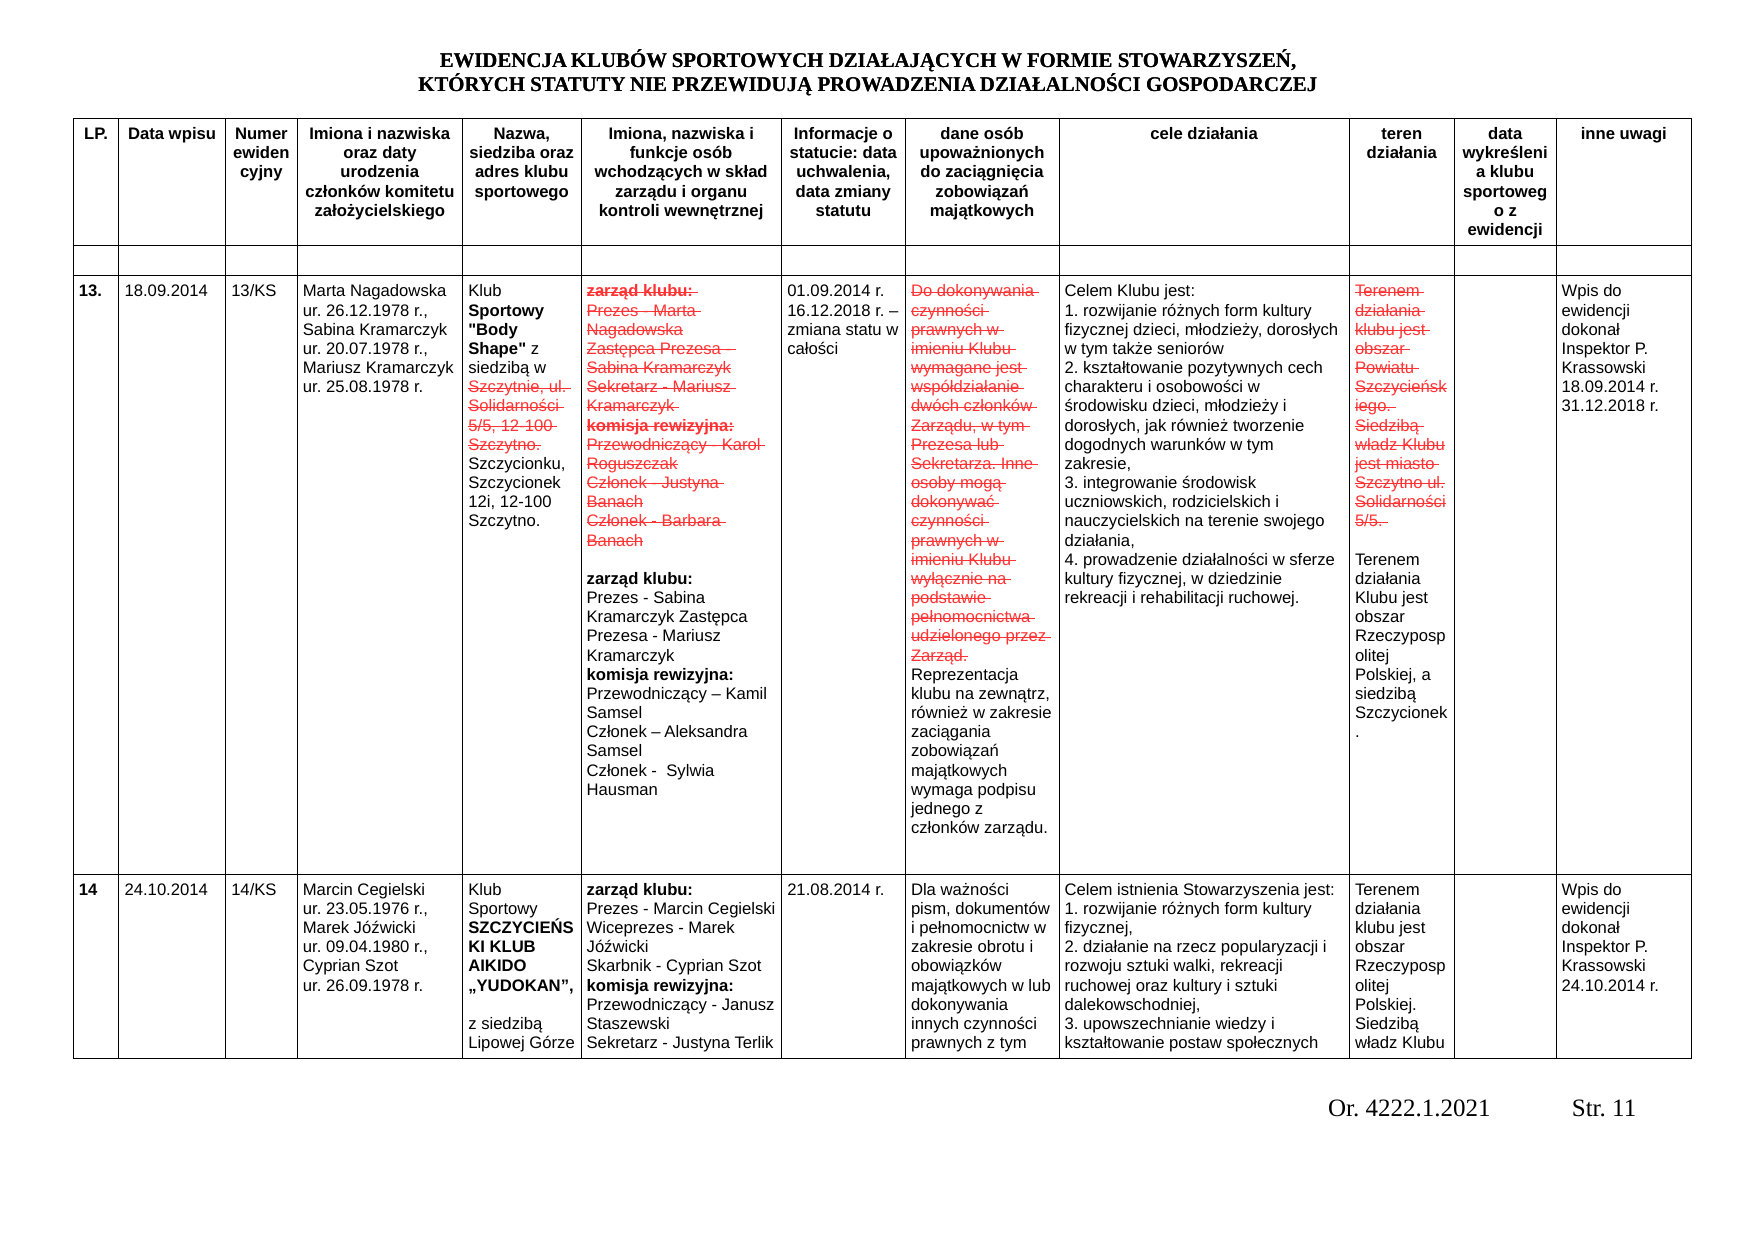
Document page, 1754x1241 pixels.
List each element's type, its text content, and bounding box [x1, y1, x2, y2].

table_cell Dla ważności pism, dokumentów i pełnomocnictw w zakresie obrotu i obowiązków majątkowych w lub dokonywania innych czynności prawnych z tym [906, 875, 1059, 1058]
table_cell 18.09.2014 [119, 276, 225, 874]
table_header data wykreślenia klubu sportowego z ewidencji [1455, 119, 1556, 245]
table_cell [782, 246, 905, 275]
table_cell [226, 246, 297, 275]
table_cell zarząd klubu: Prezes - Marta Nagadowska Zastępca Prezesa - Sabina Kramarczyk Sekretarz - Mariusz Kramarczyk komisja rewizyjna: Przewodniczący - Karol Roguszczak Członek - Justyna Banach Członek - Barbara Banach zarząd klubu: Prezes - Sabina Kramarczyk Zastępca Prezesa - Mariusz Kramarczyk komisja rewizyjna: Przewodniczący – Kamil Samsel Członek – Aleksandra Samsel Członek - Sylwia Hausman [582, 276, 781, 874]
table_cell Wpis do ewidencji dokonał Inspektor P. Krassowski 24.10.2014 r. [1557, 875, 1691, 1058]
table_cell Klub Sportowy SZCZYCIEŃSKI KLUB AIKIDO „YUDOKAN”, z siedzibą Lipowej Górze [463, 875, 581, 1058]
table_header LP. [74, 119, 118, 245]
table_header Imiona i nazwiska oraz daty urodzenia członków komitetu założycielskiego [298, 119, 462, 245]
table_cell Wpis do ewidencji dokonał Inspektor P. Krassowski 18.09.2014 r. 31.12.2018 r. [1557, 276, 1691, 874]
table_cell [1455, 875, 1556, 1058]
table_header Imiona, nazwiska i funkcje osób wchodzących w skład zarządu i organu kontroli wewnętrznej [582, 119, 781, 245]
table_cell [1455, 276, 1556, 874]
table_cell [74, 246, 118, 275]
table_header Numer ewidencyjny [226, 119, 297, 245]
table_header cele działania [1060, 119, 1349, 245]
table_cell 01.09.2014 r. 16.12.2018 r. – zmiana statu w całości [782, 276, 905, 874]
table_cell Celem Klubu jest: 1. rozwijanie różnych form kultury fizycznej dzieci, młodzieży, dorosłych w tym także seniorów 2. kształtowanie pozytywnych cech charakteru i osobowości w środowisku dzieci, młodzieży i dorosłych, jak również tworzenie dogodnych warunków w tym zakresie, 3. integrowanie środowisk uczniowskich, rodzicielskich i nauczycielskich na terenie swojego działania, 4. prowadzenie działalności w sferze kultury fizycznej, w dziedzinie rekreacji i rehabilitacji ruchowej. [1060, 276, 1349, 874]
table_cell 13. [74, 276, 118, 874]
table_cell 14/KS [226, 875, 297, 1058]
table_cell Terenem działania klubu jest obszar Rzeczypospolitej Polskiej. Siedzibą władz Klubu [1350, 875, 1454, 1058]
table_cell Celem istnienia Stowarzyszenia jest: 1. rozwijanie różnych form kultury fizycznej, 2. działanie na rzecz popularyzacji i rozwoju sztuki walki, rekreacji ruchowej oraz kultury i sztuki dalekowschodniej, 3. upowszechnianie wiedzy i kształtowanie postaw społecznych [1060, 875, 1349, 1058]
table_cell 21.08.2014 r. [782, 875, 905, 1058]
table_cell 13/KS [226, 276, 297, 874]
table_cell 24.10.2014 [119, 875, 225, 1058]
table_cell Klub Sportowy "Body Shape" z siedzibą w Szczytnie, ul. Solidarności 5/5, 12-100 Szczytno. Szczycionku, Szczycionek 12i, 12-100 Szczytno. [463, 276, 581, 874]
table_cell [1455, 246, 1556, 275]
table_header Nazwa, siedziba oraz adres klubu sportowego [463, 119, 581, 245]
table_cell 14 [74, 875, 118, 1058]
table_header dane osób upoważnionych do zaciągnięcia zobowiązań majątkowych [906, 119, 1059, 245]
table_cell [119, 246, 225, 275]
table_header Informacje o statucie: data uchwalenia, data zmiany statutu [782, 119, 905, 245]
table_cell Terenem działania klubu jest obszar Powiatu Szczycieńskiego. Siedzibą władz Klubu jest miasto Szczytno ul. Solidarności 5/5. Terenem działania Klubu jest obszar Rzeczypospolitej Polskiej, a siedzibą Szczycionek. [1350, 276, 1454, 874]
table_cell zarząd klubu: Prezes - Marcin Cegielski Wiceprezes - Marek Jóźwicki Skarbnik - Cyprian Szot komisja rewizyjna: Przewodniczący - Janusz Staszewski Sekretarz - Justyna Terlik [582, 875, 781, 1058]
table_cell [463, 246, 581, 275]
table_cell Marta Nagadowska ur. 26.12.1978 r., Sabina Kramarczyk ur. 20.07.1978 r., Mariusz Kramarczyk ur. 25.08.1978 r. [298, 276, 462, 874]
table_header teren działania [1350, 119, 1454, 245]
table_cell Marcin Cegielski ur. 23.05.1976 r., Marek Jóźwicki ur. 09.04.1980 r., Cyprian Szot ur. 26.09.1978 r. [298, 875, 462, 1058]
table_cell Do dokonywania czynności prawnych w imieniu Klubu wymagane jest współdziałanie dwóch członków Zarządu, w tym Prezesa lub Sekretarza. Inne osoby mogą dokonywać czynności prawnych w imieniu Klubu wyłącznie na podstawie pełnomocnictwa udzielonego przez Zarząd. Reprezentacja klubu na zewnątrz, również w zakresie zaciągania zobowiązań majątkowych wymaga podpisu jednego z członków zarządu. [906, 276, 1059, 874]
table_cell [906, 246, 1059, 275]
table_header Data wpisu [119, 119, 225, 245]
table_header inne uwagi [1557, 119, 1691, 245]
table_cell [298, 246, 462, 275]
